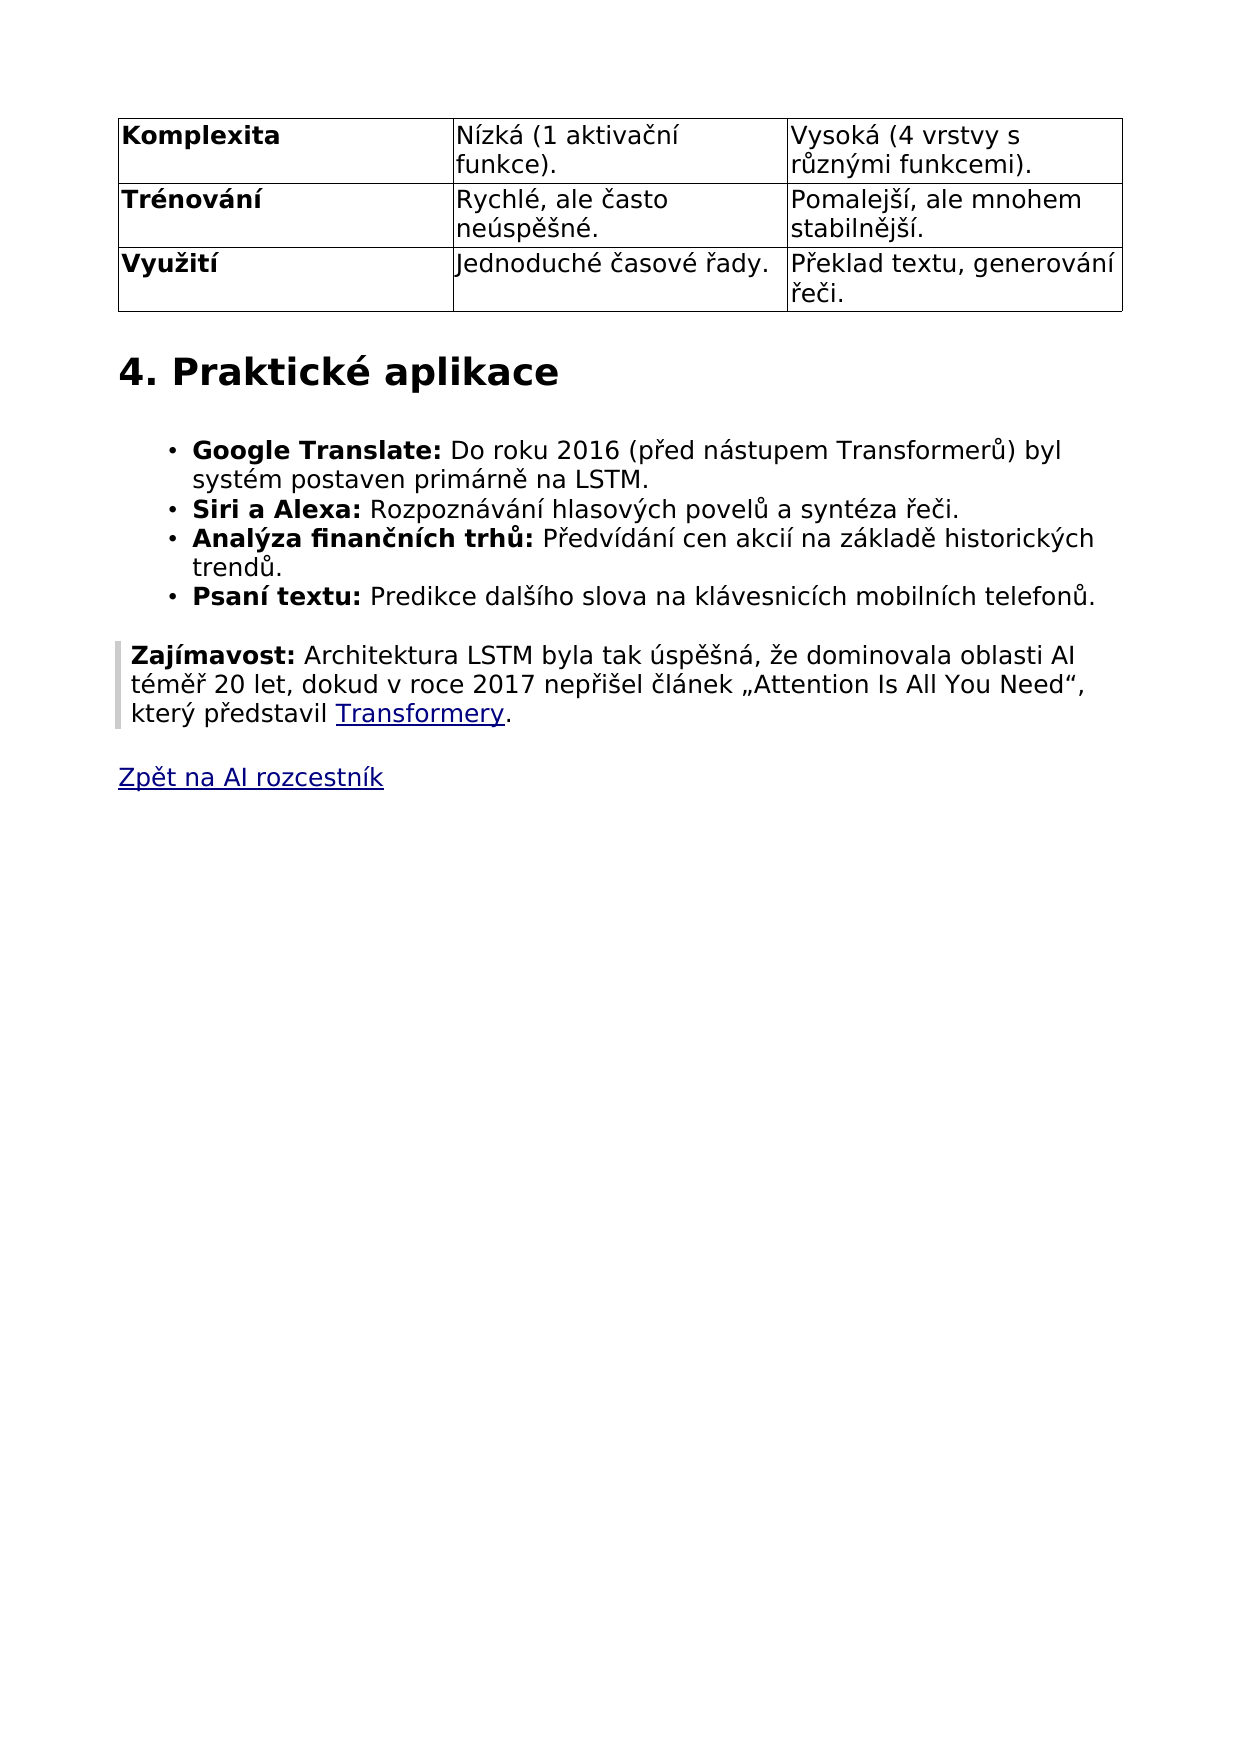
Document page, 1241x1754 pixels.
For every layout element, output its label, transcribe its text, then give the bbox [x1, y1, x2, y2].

table_cell Překlad textu, generování řeči. [788, 248, 1122, 311]
table_header Zajímavost: Architektura LSTM byla tak úspěšná, že dominovala oblasti AI téměř 20 let, dokud v roce 2017 nepřišel článek „Attention Is All You Need“, který představil Transformery. [121, 641, 1122, 728]
list Analýza finančních trhů: Předvídání cen akcií na základě historických trendů. [177, 524, 1122, 582]
table_cell Pomalejší, ale mnohem stabilnější. [788, 184, 1122, 247]
subtitle 4. Praktické aplikace [118, 351, 1122, 394]
table_cell Trénování [119, 184, 453, 247]
list Psaní textu: Predikce dalšího slova na klávesnicích mobilních telefonů. [177, 582, 1122, 611]
list Google Translate: Do roku 2016 (před nástupem Transformerů) byl systém postaven primárně na LSTM. [177, 436, 1122, 495]
text Zpět na AI rozcestník [118, 763, 1122, 793]
list Siri a Alexa: Rozpoznávání hlasových povelů a syntéza řeči. [177, 495, 1122, 524]
table_cell Komplexita [119, 119, 453, 182]
table_cell Nízká (1 aktivační funkce). [454, 119, 787, 182]
table_cell Využití [119, 248, 453, 311]
table_cell Vysoká (4 vrstvy s různými funkcemi). [788, 119, 1122, 182]
table_cell Jednoduché časové řady. [454, 248, 787, 311]
table_cell Rychlé, ale často neúspěšné. [454, 184, 787, 247]
